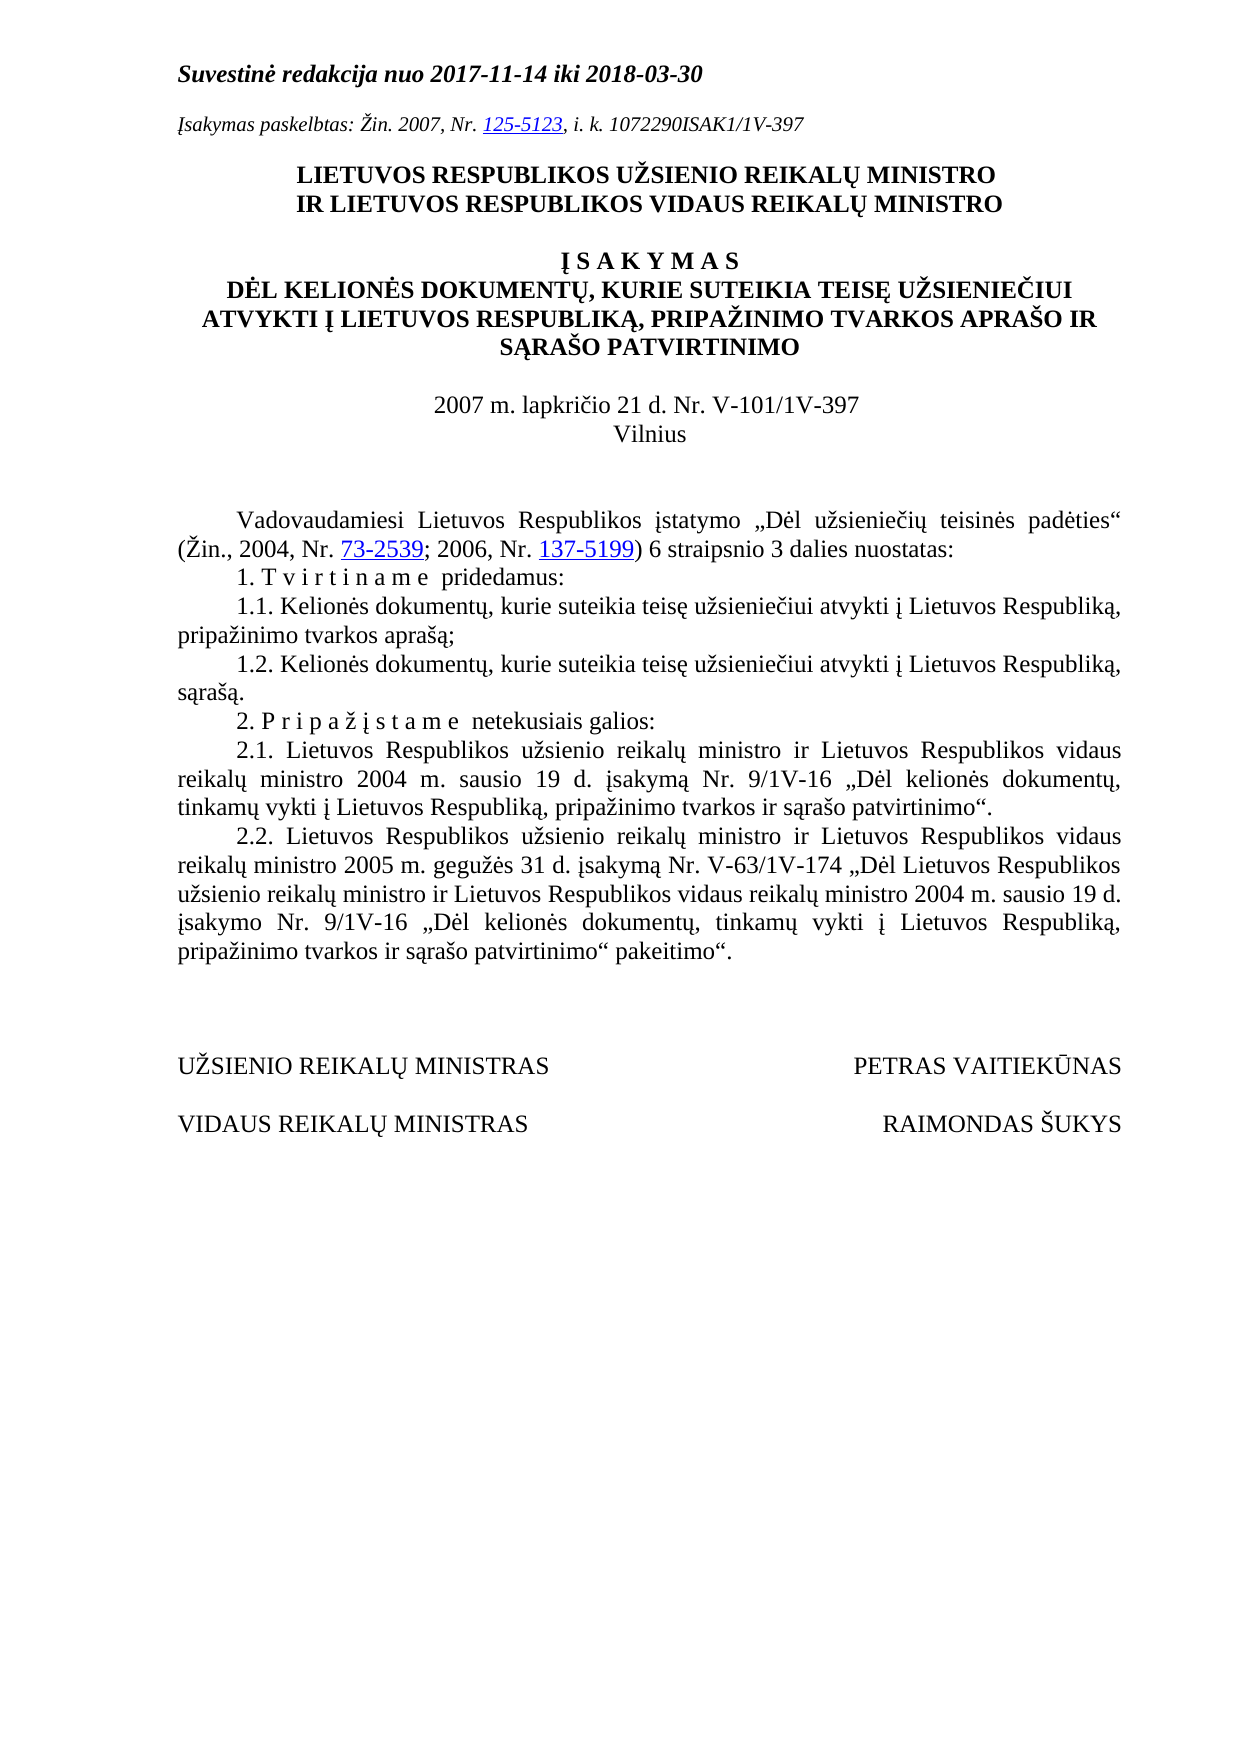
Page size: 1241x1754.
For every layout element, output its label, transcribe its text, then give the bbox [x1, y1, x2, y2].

text 1.1. Kelionės dokumentų, kurie suteikia teisę užsieniečiui atvykti į Lietuvos Respubliką, pripažinimo tvarkos aprašą; [177, 591, 1122, 649]
text LIETUVOS RESPUBLIKOS UŽSIENIO REIKALŲ MINISTRO [177, 160, 1122, 189]
text UŽSIENIO REIKALŲ MINISTRAS PETRAS VAITIEKŪNAS [177, 1051, 1122, 1080]
text IR LIETUVOS RESPUBLIKOS VIDAUS REIKALŲ MINISTRO [177, 189, 1122, 217]
text 2.2. Lietuvos Respublikos užsienio reikalų ministro ir Lietuvos Respublikos vidaus reikalų ministro 2005 m. gegužės 31 d. įsakymą Nr. V-63/1V-174 „Dėl Lietuvos Respublikos užsienio reikalų ministro ir Lietuvos Respublikos vidaus reikalų ministro 2004 m. sausio 19 d. įsakymo Nr. 9/1V-16 „Dėl kelionės dokumentų, tinkamų vykti į Lietuvos Respubliką, pripažinimo tvarkos ir sąrašo patvirtinimo“ pakeitimo“. [177, 821, 1122, 965]
text Vadovaudamiesi Lietuvos Respublikos įstatymo „Dėl užsieniečių teisinės padėties“ (Žin., 2004, Nr. 73-2539; 2006, Nr. 137-5199) 6 straipsnio 3 dalies nuostatas: [177, 505, 1122, 562]
text DĖL KELIONĖS DOKUMENTŲ, KURIE SUTEIKIA TEISĘ UŽSIENIEČIUI ATVYKTI Į LIETUVOS RESPUBLIKĄ, PRIPAŽINIMO TVARKOS APRAŠO IR SĄRAŠO PATVIRTINIMO [177, 275, 1122, 361]
text 2007 m. lapkričio 21 d. Nr. V-101/1V-397 [177, 390, 1122, 419]
text Suvestinė redakcija nuo 2017-11-14 iki 2018-03-30 [177, 59, 1122, 88]
text 1.2. Kelionės dokumentų, kurie suteikia teisę užsieniečiui atvykti į Lietuvos Respubliką, sąrašą. [177, 649, 1122, 706]
text Įsakymas paskelbtas: Žin. 2007, Nr. 125-5123, i. k. 1072290ISAK1/1V-397 [177, 112, 1122, 136]
text 2. Pripažįstame netekusiais galios: [177, 706, 1122, 735]
text 1. Tvirtiname pridedamus: [177, 562, 1122, 591]
text ĮSAKYMAS [177, 246, 1122, 275]
text VIDAUS REIKALŲ MINISTRAS RAIMONDAS ŠUKYS [177, 1109, 1122, 1137]
text 2.1. Lietuvos Respublikos užsienio reikalų ministro ir Lietuvos Respublikos vidaus reikalų ministro 2004 m. sausio 19 d. įsakymą Nr. 9/1V-16 „Dėl kelionės dokumentų, tinkamų vykti į Lietuvos Respubliką, pripažinimo tvarkos ir sąrašo patvirtinimo“. [177, 735, 1122, 821]
text Vilnius [177, 419, 1122, 447]
